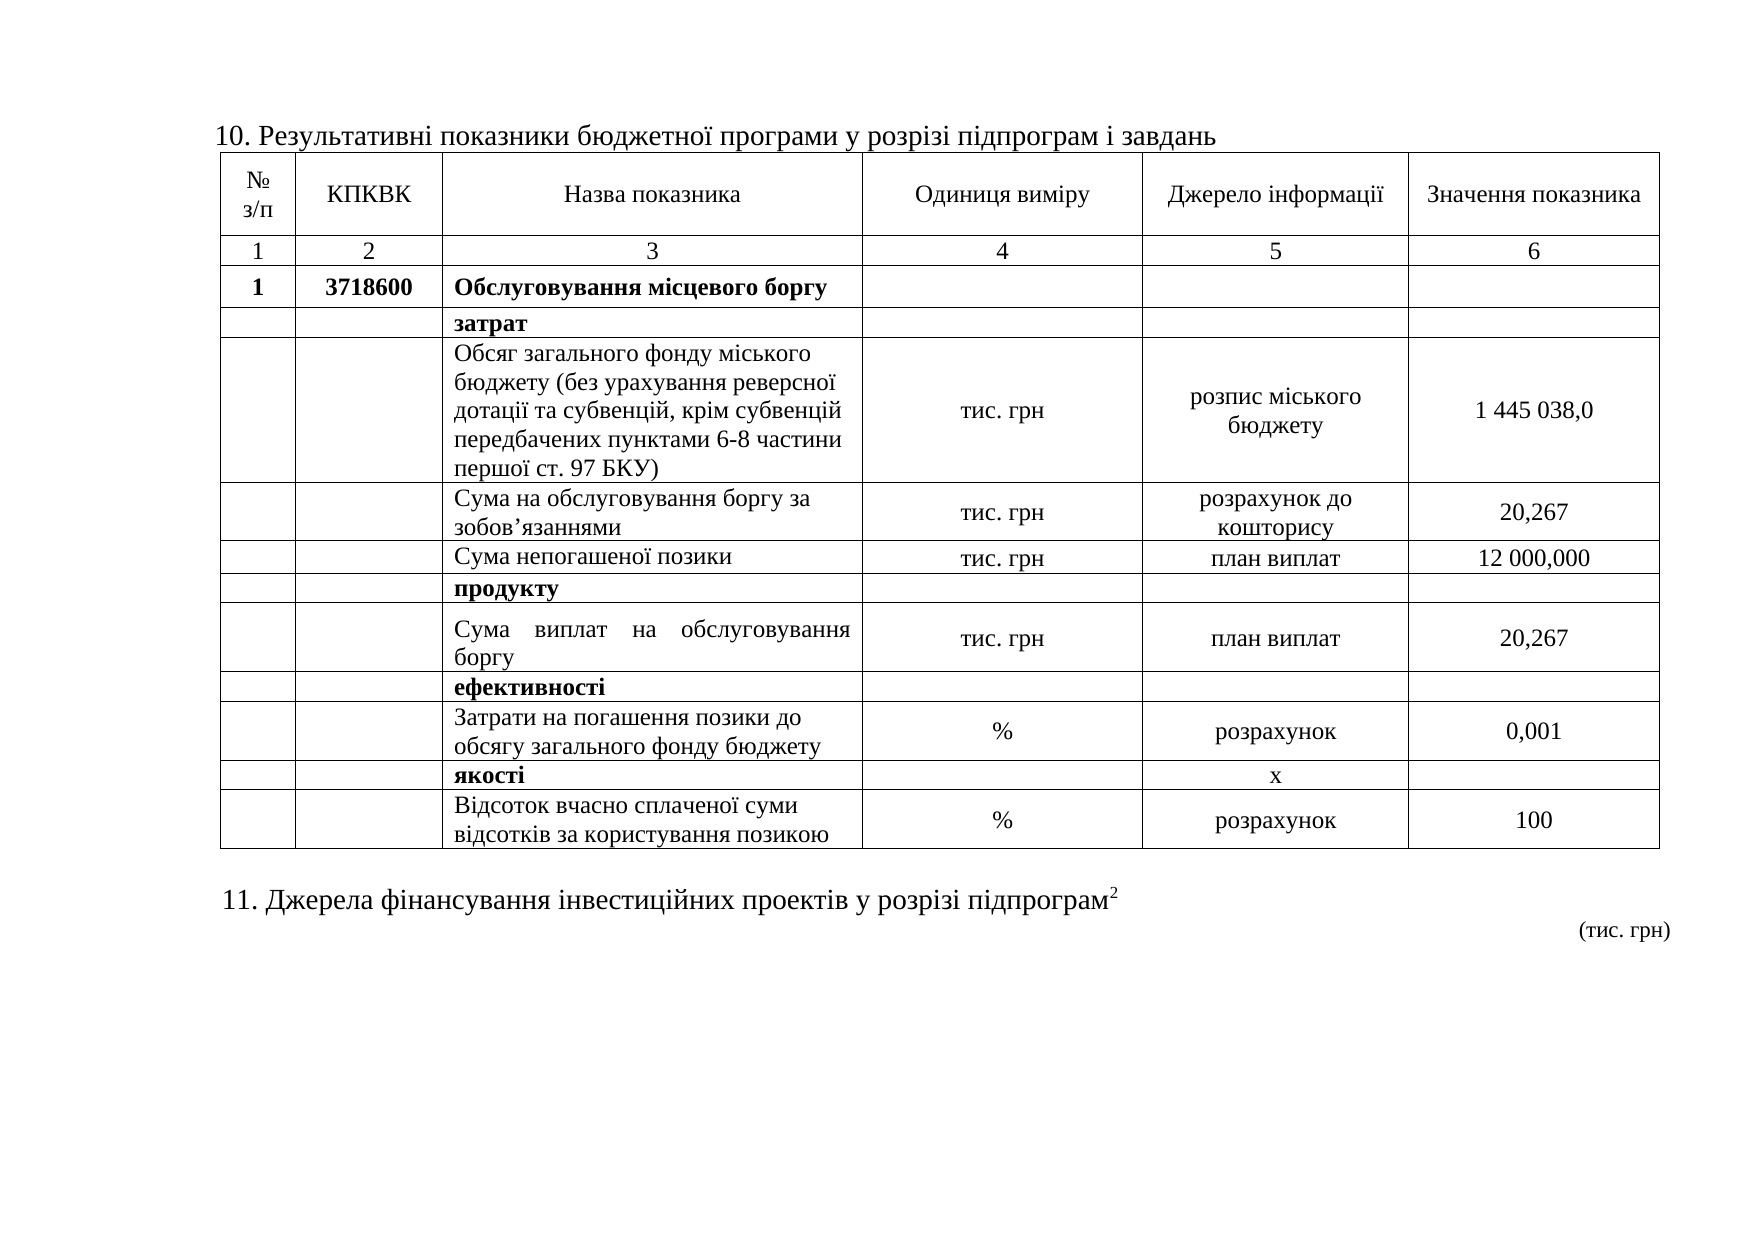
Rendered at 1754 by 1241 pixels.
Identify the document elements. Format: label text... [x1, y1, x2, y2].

table_cell 1 [221, 266, 295, 307]
table_cell тис. грн [863, 483, 1142, 540]
table_cell якості [443, 761, 862, 789]
table_cell 1 445 038,0 [1409, 338, 1659, 482]
table_cell план виплат [1143, 603, 1408, 671]
table_cell [863, 672, 1142, 701]
table_cell [296, 761, 442, 789]
table_cell Обслуговування місцевого боргу [443, 266, 862, 307]
table_cell [863, 266, 1142, 307]
text 11. Джерела фінансування інвестиційних проектів у розрізі підпрограм2 [177, 882, 1695, 916]
table_cell 4 [863, 236, 1142, 265]
table_cell Обсяг загального фонду міського бюджету (без урахування реверсної дотації та субвенцій, крім субвенцій передбачених пунктами 6-8 частини першої ст. 97 БКУ) [443, 338, 862, 482]
table_cell 100 [1409, 790, 1659, 848]
table_cell [296, 790, 442, 848]
table_cell % [863, 702, 1142, 759]
table_header Назва показника [443, 153, 862, 235]
table_cell [221, 702, 295, 759]
table_cell продукту [443, 574, 862, 602]
table_cell Затрати на погашення позики до обсягу загального фонду бюджету [443, 702, 862, 759]
table_cell [1143, 574, 1408, 602]
table_cell [1409, 266, 1659, 307]
table_header Джерело інформації [1143, 153, 1408, 235]
table_cell 2 [296, 236, 442, 265]
table_cell [221, 483, 295, 540]
table_cell [221, 761, 295, 789]
table_cell Сума виплат на обслуговування боргу [443, 603, 862, 671]
table_cell [221, 790, 295, 848]
table_cell 1 [221, 236, 295, 265]
table_cell [296, 541, 442, 572]
table_cell затрат [443, 308, 862, 337]
table_header № з/п [221, 153, 295, 235]
table_cell [1143, 308, 1408, 337]
table_cell [221, 603, 295, 671]
table_cell Сума на обслуговування боргу за зобов’язаннями [443, 483, 862, 540]
table_cell [296, 338, 442, 482]
table_cell розрахунок [1143, 790, 1408, 848]
table_cell 20,267 [1409, 483, 1659, 540]
table_cell план виплат [1143, 541, 1408, 572]
table_cell 12 000,000 [1409, 541, 1659, 572]
table_cell [221, 574, 295, 602]
table_header Значення показника [1409, 153, 1659, 235]
table_cell [863, 574, 1142, 602]
table_cell розрахунок до кошторису [1143, 483, 1408, 540]
table_cell тис. грн [863, 603, 1142, 671]
table_cell [1143, 266, 1408, 307]
table_cell 5 [1143, 236, 1408, 265]
table_cell х [1143, 761, 1408, 789]
table_cell [221, 308, 295, 337]
table_cell 3 [443, 236, 862, 265]
table_cell [863, 308, 1142, 337]
table_cell [1409, 672, 1659, 701]
table_cell [1409, 308, 1659, 337]
table_cell 0,001 [1409, 702, 1659, 759]
table_cell 3718600 [296, 266, 442, 307]
table_cell [221, 541, 295, 572]
table_cell % [863, 790, 1142, 848]
table_cell 20,267 [1409, 603, 1659, 671]
table_cell розпис міського бюджету [1143, 338, 1408, 482]
table_cell ефективності [443, 672, 862, 701]
table_cell [221, 338, 295, 482]
table_cell [296, 483, 442, 540]
table_cell [221, 672, 295, 701]
text (тис. грн) [220, 916, 1695, 942]
table_cell [1409, 761, 1659, 789]
table_cell [296, 672, 442, 701]
table_cell [863, 761, 1142, 789]
table_cell тис. грн [863, 541, 1142, 572]
table_header КПКВК [296, 153, 442, 235]
text 10. Результативні показники бюджетної програми у розрізі підпрограм і завдань [177, 118, 1695, 152]
table_cell 6 [1409, 236, 1659, 265]
table_cell тис. грн [863, 338, 1142, 482]
table_cell [296, 308, 442, 337]
table_cell Відсоток вчасно сплаченої суми відсотків за користування позикою [443, 790, 862, 848]
table_cell розрахунок [1143, 702, 1408, 759]
table_cell [1143, 672, 1408, 701]
table_cell [296, 702, 442, 759]
table_cell [296, 603, 442, 671]
table_cell [1409, 574, 1659, 602]
table_header Одиниця виміру [863, 153, 1142, 235]
table_cell [296, 574, 442, 602]
table_cell Сума непогашеної позики [443, 541, 862, 572]
